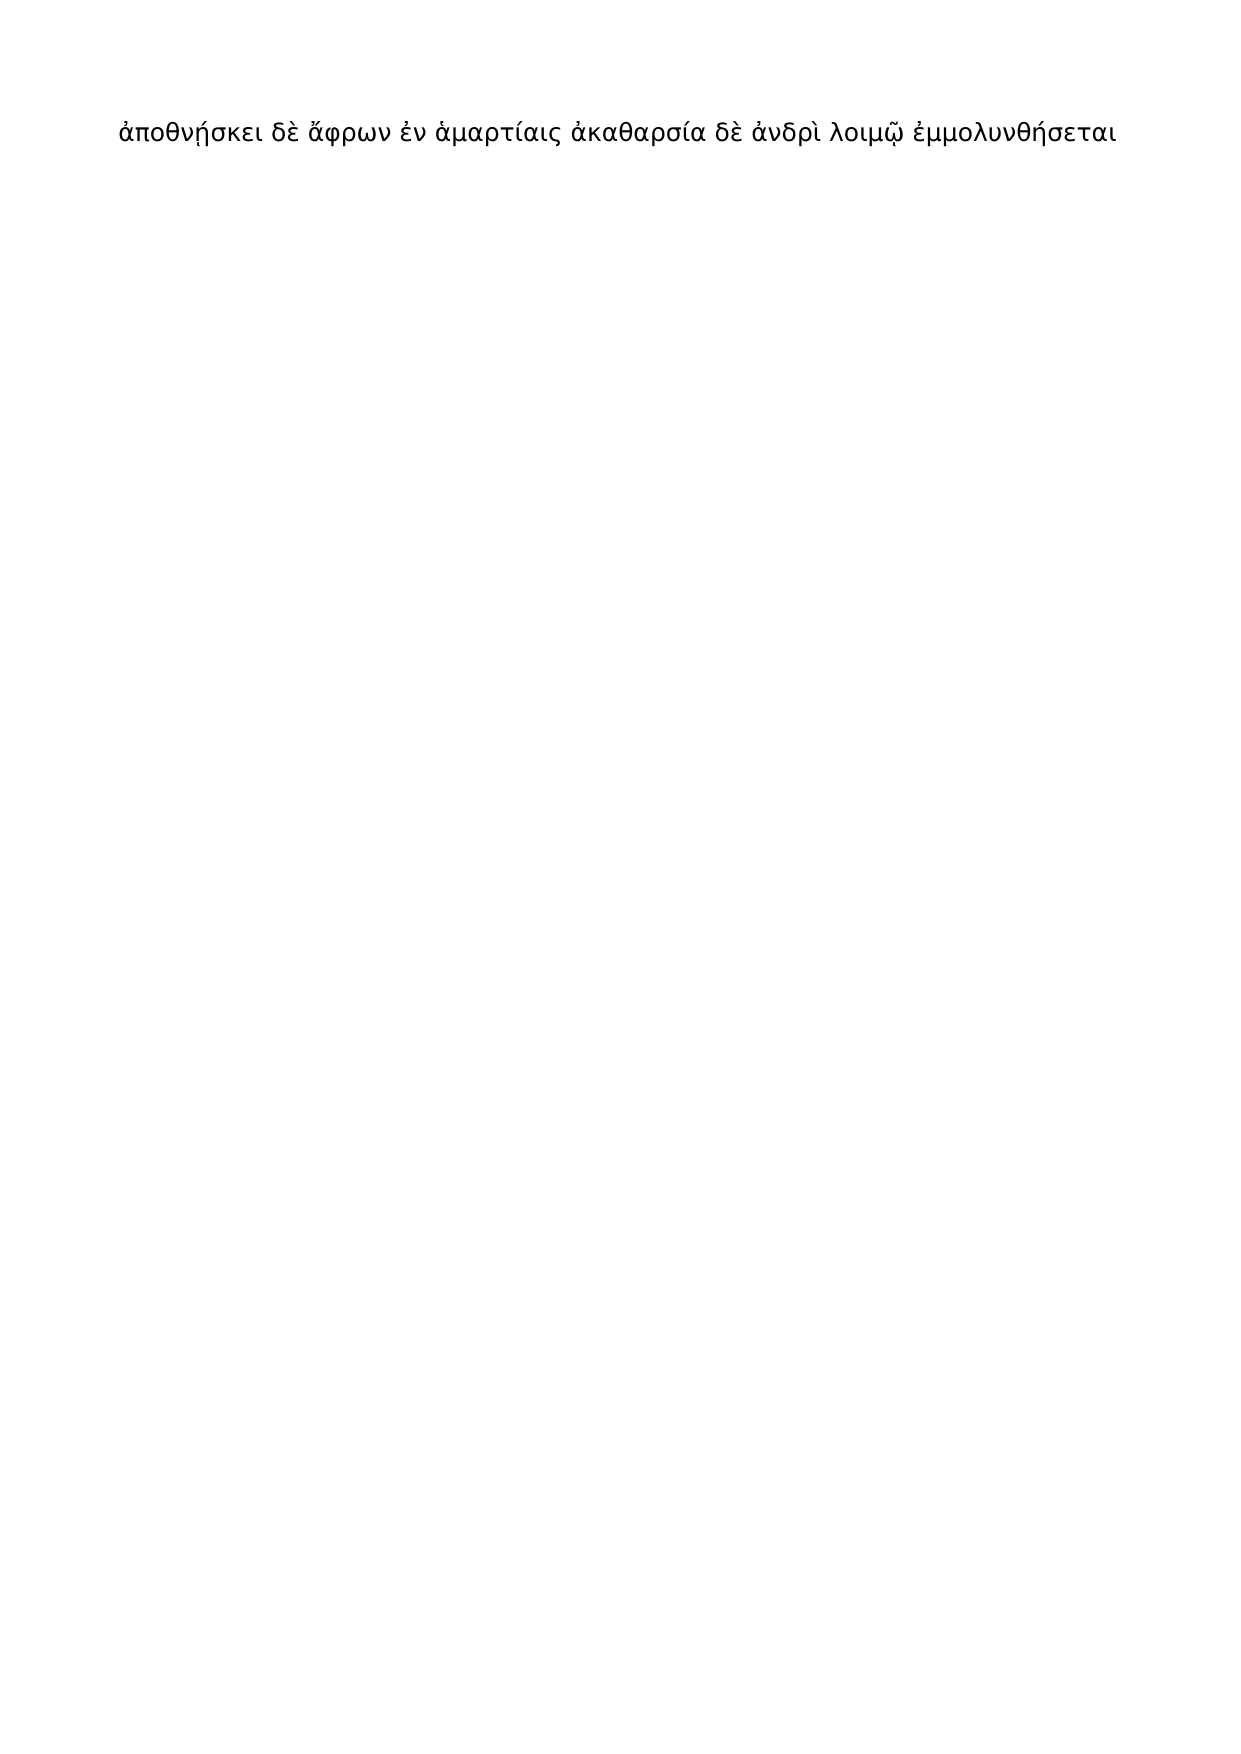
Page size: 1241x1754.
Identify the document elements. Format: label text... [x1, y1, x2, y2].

text ἀποθνῄσκει δὲ ἄφρων ἐν ἁμαρτίαις ἀκαθαρσία δὲ ἀνδρὶ λοιμῷ ἐμμολυνθήσεται [118, 118, 1122, 147]
